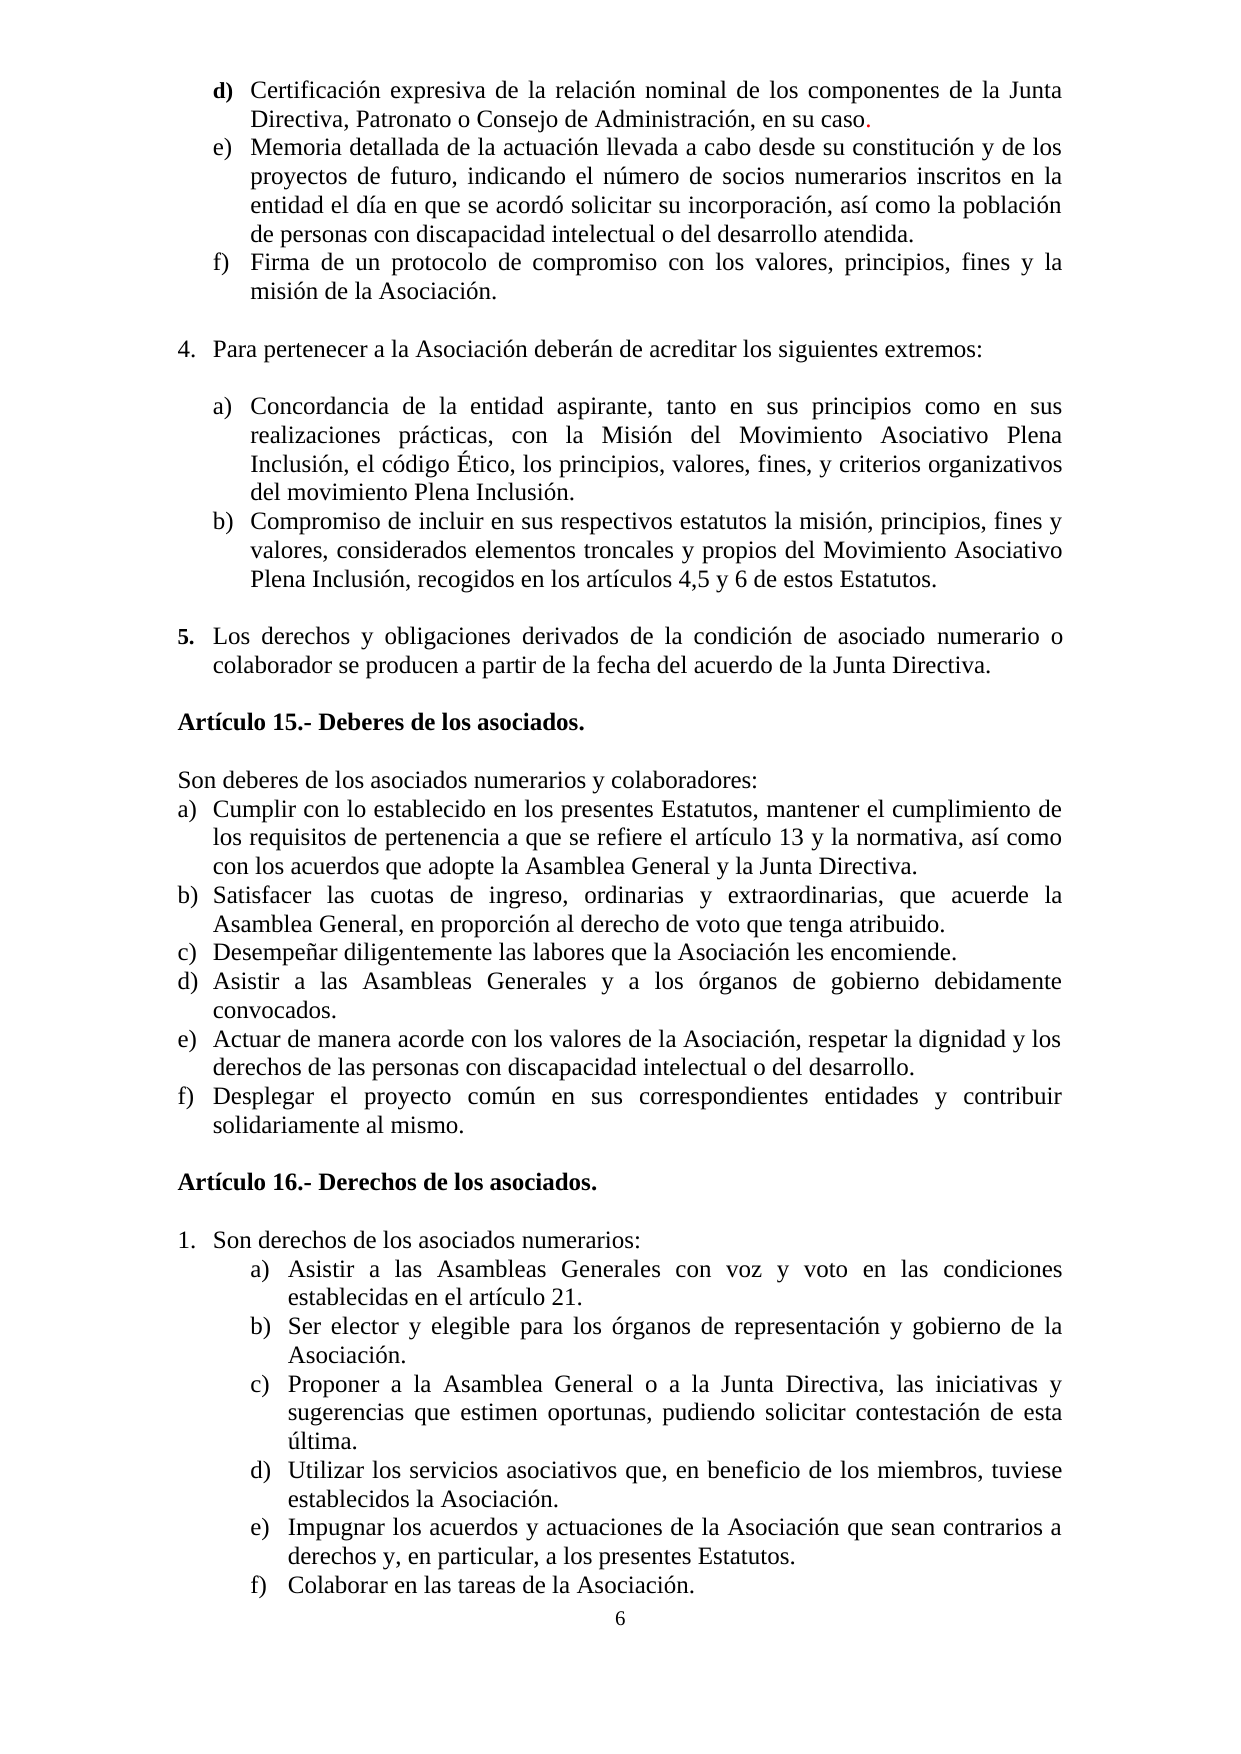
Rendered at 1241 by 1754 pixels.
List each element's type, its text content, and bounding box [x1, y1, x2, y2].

list Utilizar los servicios asociativos que, en beneficio de los miembros, tuviese establecidos la Asociación. [250, 1455, 1063, 1512]
list Asistir a las Asambleas Generales con voz y voto en las condiciones establecidas en el artículo 21. [250, 1254, 1063, 1311]
text Artículo 16.- Derechos de los asociados. [177, 1167, 1063, 1196]
text Son deberes de los asociados numerarios y colaboradores: [177, 765, 1063, 794]
list Actuar de manera acorde con los valores de la Asociación, respetar la dignidad y los derechos de las personas con discapacidad intelectual o del desarrollo. [177, 1024, 1063, 1081]
list Asistir a las Asambleas Generales y a los órganos de gobierno debidamente convocados. [177, 966, 1063, 1024]
list Memoria detallada de la actuación llevada a cabo desde su constitución y de los proyectos de futuro, indicando el número de socios numerarios inscritos en la entidad el día en que se acordó solicitar su incorporación, así como la población de personas con discapacidad intelectual o del desarrollo atendida. [213, 132, 1063, 247]
list Compromiso de incluir en sus respectivos estatutos la misión, principios, fines y valores, considerados elementos troncales y propios del Movimiento Asociativo Plena Inclusión, recogidos en los artículos 4,5 y 6 de estos Estatutos. [213, 506, 1063, 592]
list Satisfacer las cuotas de ingreso, ordinarias y extraordinarias, que acuerde la Asamblea General, en proporción al derecho de voto que tenga atribuido. [177, 880, 1063, 937]
list Cumplir con lo establecido en los presentes Estatutos, mantener el cumplimiento de los requisitos de pertenencia a que se refiere el artículo 13 y la normativa, así como con los acuerdos que adopte la Asamblea General y la Junta Directiva. [177, 794, 1063, 880]
list Desplegar el proyecto común en sus correspondientes entidades y contribuir solidariamente al mismo. [177, 1081, 1063, 1139]
list Proponer a la Asamblea General o a la Junta Directiva, las iniciativas y sugerencias que estimen oportunas, pudiendo solicitar contestación de esta última. [250, 1369, 1063, 1455]
list Colaborar en las tareas de la Asociación. [250, 1570, 1063, 1599]
list Firma de un protocolo de compromiso con los valores, principios, fines y la misión de la Asociación. [213, 247, 1063, 305]
list Certificación expresiva de la relación nominal de los componentes de la Junta Directiva, Patronato o Consejo de Administración, en su caso. [213, 75, 1063, 132]
list Impugnar los acuerdos y actuaciones de la Asociación que sean contrarios a derechos y, en particular, a los presentes Estatutos. [250, 1512, 1063, 1570]
list Concordancia de la entidad aspirante, tanto en sus principios como en sus realizaciones prácticas, con la Misión del Movimiento Asociativo Plena Inclusión, el código Ético, los principios, valores, fines, y criterios organizativos del movimiento Plena Inclusión. [213, 391, 1063, 506]
list Desempeñar diligentemente las labores que la Asociación les encomiende. [177, 937, 1063, 966]
list Los derechos y obligaciones derivados de la condición de asociado numerario o colaborador se producen a partir de la fecha del acuerdo de la Junta Directiva. [177, 621, 1063, 679]
list Ser elector y elegible para los órganos de representación y gobierno de la Asociación. [250, 1311, 1063, 1369]
list Son derechos de los asociados numerarios: [177, 1225, 1063, 1254]
list Para pertenecer a la Asociación deberán de acreditar los siguientes extremos: [177, 334, 1063, 362]
text Artículo 15.- Deberes de los asociados. [177, 707, 1063, 736]
